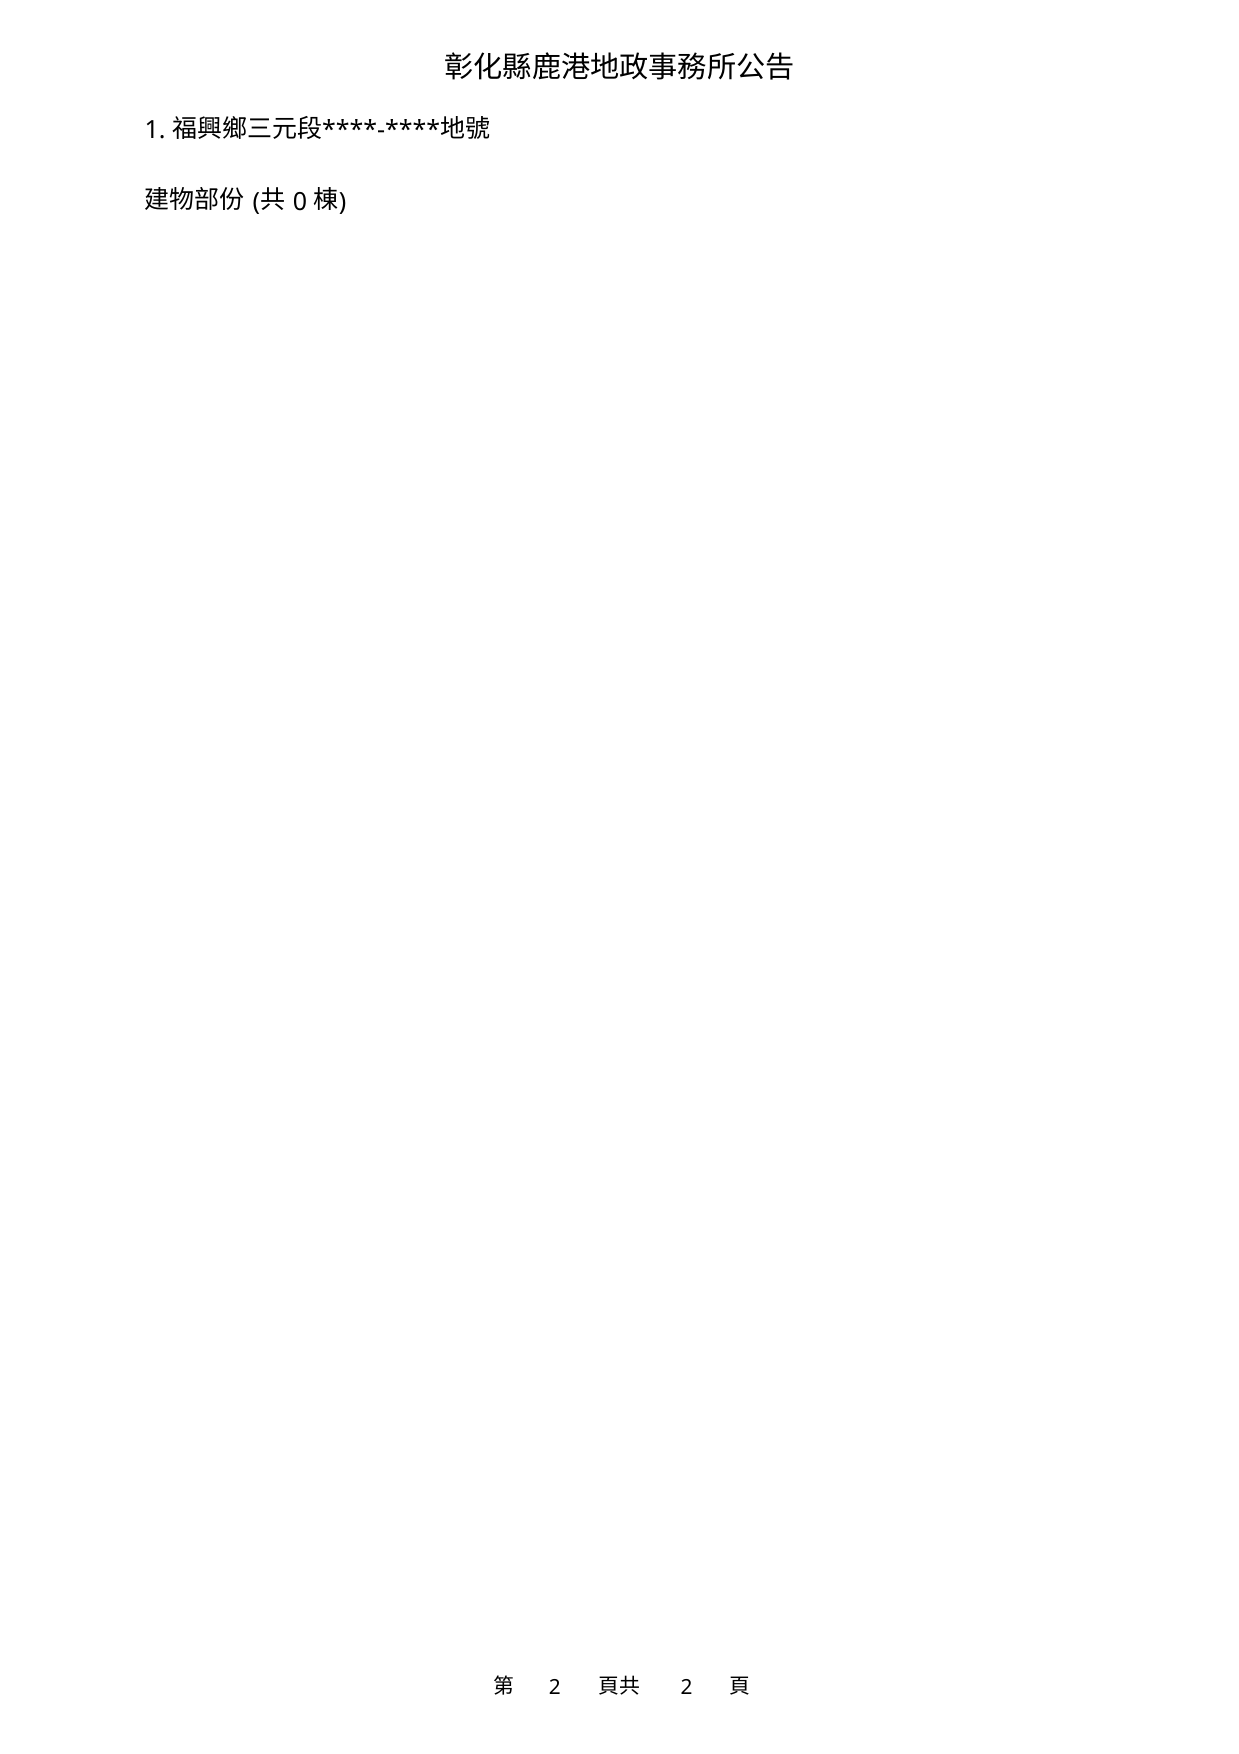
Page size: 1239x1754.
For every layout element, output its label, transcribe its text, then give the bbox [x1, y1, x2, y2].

table_cell [0, 1666, 62, 1707]
table_cell [1177, 1666, 1239, 1707]
table_cell [0, 239, 62, 1666]
table_header [585, 0, 653, 41]
table_cell 彰化縣鹿港地政事務所公告 [62, 41, 1177, 94]
table_cell [483, 239, 523, 1666]
table_header [0, 0, 62, 41]
table_cell [0, 95, 62, 166]
table_cell 頁 [720, 1666, 760, 1707]
table_header [653, 0, 719, 41]
table_header [62, 0, 483, 41]
table_cell [653, 239, 719, 1666]
table_cell [1177, 239, 1239, 1666]
table_cell 2 [524, 1666, 585, 1707]
table_cell [1177, 95, 1239, 166]
table_cell 2 [653, 1666, 719, 1707]
table_header [760, 0, 1177, 41]
table_cell [524, 239, 585, 1666]
table_cell [0, 41, 62, 94]
table_cell [1177, 41, 1239, 94]
table_cell [760, 239, 1177, 1666]
table_cell 頁共 [585, 1666, 653, 1707]
table_cell [0, 166, 62, 238]
table_cell [720, 239, 760, 1666]
table_cell 第 [483, 1666, 523, 1707]
table_header [1177, 0, 1239, 41]
table_cell [585, 239, 653, 1666]
table_cell 1. 福興鄉三元段****-****地號 [62, 95, 1177, 166]
table_cell [62, 1666, 483, 1707]
table_cell 建物部份 (共 0 棟) [62, 166, 1177, 238]
table_cell [760, 1666, 1177, 1707]
table_header [483, 0, 523, 41]
table_cell [1177, 166, 1239, 238]
table_header [524, 0, 585, 41]
table_header [720, 0, 760, 41]
table_cell [62, 239, 483, 1666]
